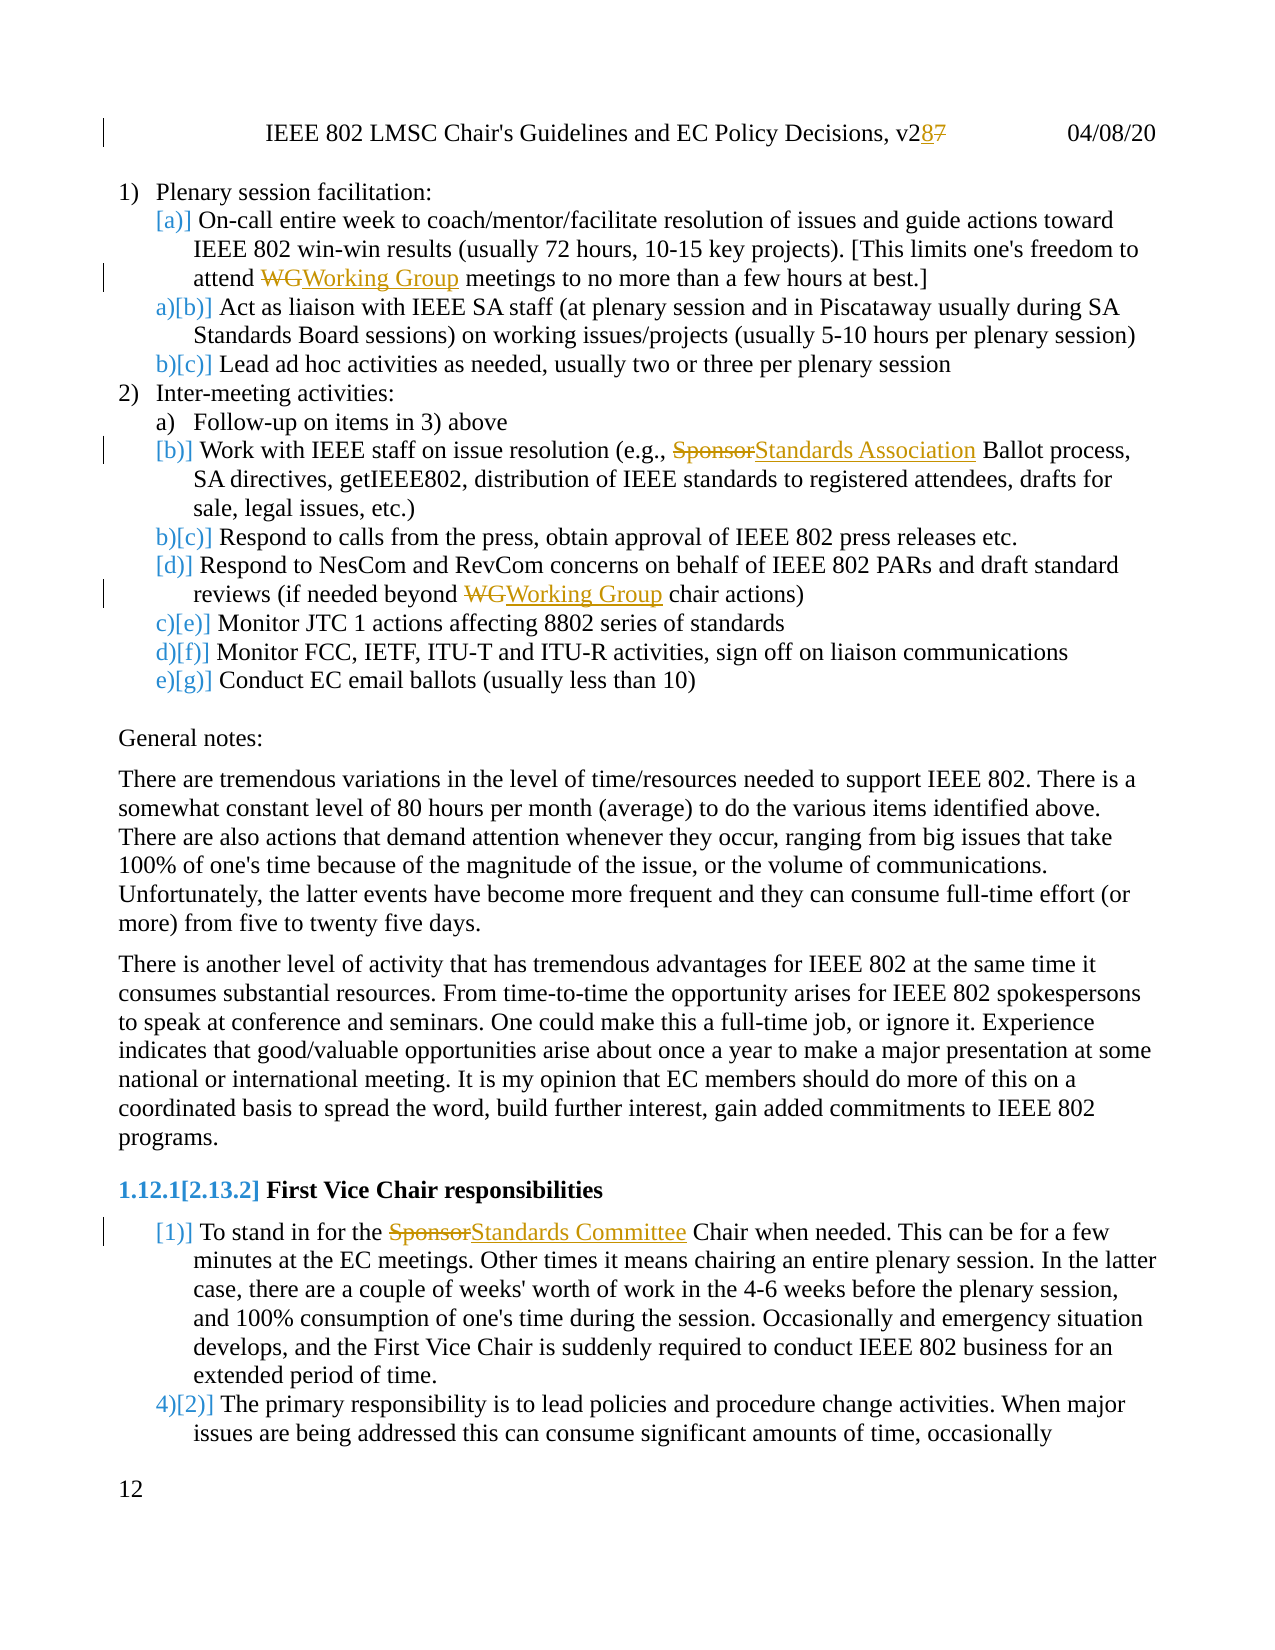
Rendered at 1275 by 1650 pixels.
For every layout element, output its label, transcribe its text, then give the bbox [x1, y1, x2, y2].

list The primary responsibility is to lead policies and procedure change activities. When major issues are being addressed this can consume significant amounts of time, occasionally [156, 1389, 1157, 1447]
text There is another level of activity that has tremendous advantages for IEEE 802 at the same time it consumes substantial resources. From time-to-time the opportunity arises for IEEE 802 spokespersons to speak at conference and seminars. One could make this a full-time job, or ignore it. Experience indicates that good/valuable opportunities arise about once a year to make a major presentation at some national or international meeting. It is my opinion that EC members should do more of this on a coordinated basis to spread the word, build further interest, gain added commitments to IEEE 802 programs. [118, 949, 1157, 1151]
list Plenary session facilitation: [118, 177, 1157, 206]
list Follow-up on items in 3) above [156, 407, 1157, 436]
list On-call entire week to coach/mentor/facilitate resolution of issues and guide actions toward IEEE 802 win-win results (usually 72 hours, 10-15 key projects). [This limits one's freedom to attend Working Group meetings to no more than a few hours at best.] [156, 206, 1157, 292]
list Lead ad hoc activities as needed, usually two or three per plenary session [156, 349, 1157, 378]
list Respond to NesCom and RevCom concerns on behalf of IEEE 802 PARs and draft standard reviews (if needed beyond Working Group chair actions) [156, 551, 1157, 608]
list To stand in for the Standards Committee Chair when needed. This can be for a few minutes at the EC meetings. Other times it means chairing an entire plenary session. In the latter case, there are a couple of weeks' worth of work in the 4-6 weeks before the plenary session, and 100% consumption of one's time during the session. Occasionally and emergency situation develops, and the First Vice Chair is suddenly required to conduct IEEE 802 business for an extended period of time. [156, 1217, 1157, 1389]
list Act as liaison with IEEE SA staff (at plenary session and in Piscataway usually during SA Standards Board sessions) on working issues/projects (usually 5-10 hours per plenary session) [156, 292, 1157, 349]
list Conduct EC email ballots (usually less than 10) [156, 666, 1157, 723]
list Inter-meeting activities: [118, 378, 1157, 407]
text There are tremendous variations in the level of time/resources needed to support IEEE 802. There is a somewhat constant level of 80 hours per month (average) to do the various items identified above. There are also actions that demand attention whenever they occur, ranging from big issues that take 100% of one's time because of the magnitude of the issue, or the volume of communications. Unfortunately, the latter events have become more frequent and they can consume full-time effort (or more) from five to twenty five days. [118, 764, 1157, 937]
text General notes: [118, 723, 1157, 752]
list Work with IEEE staff on issue resolution (e.g., Standards Association Ballot process, SA directives, getIEEE802, distribution of IEEE standards to registered attendees, drafts for sale, legal issues, etc.) [156, 436, 1157, 522]
subtitle First Vice Chair responsibilities [118, 1176, 1157, 1204]
list Respond to calls from the press, obtain approval of IEEE 802 press releases etc. [156, 522, 1157, 551]
list Monitor JTC 1 actions affecting 8802 series of standards [156, 608, 1157, 637]
list Monitor FCC, IETF, ITU-T and ITU-R activities, sign off on liaison communications [156, 637, 1157, 666]
